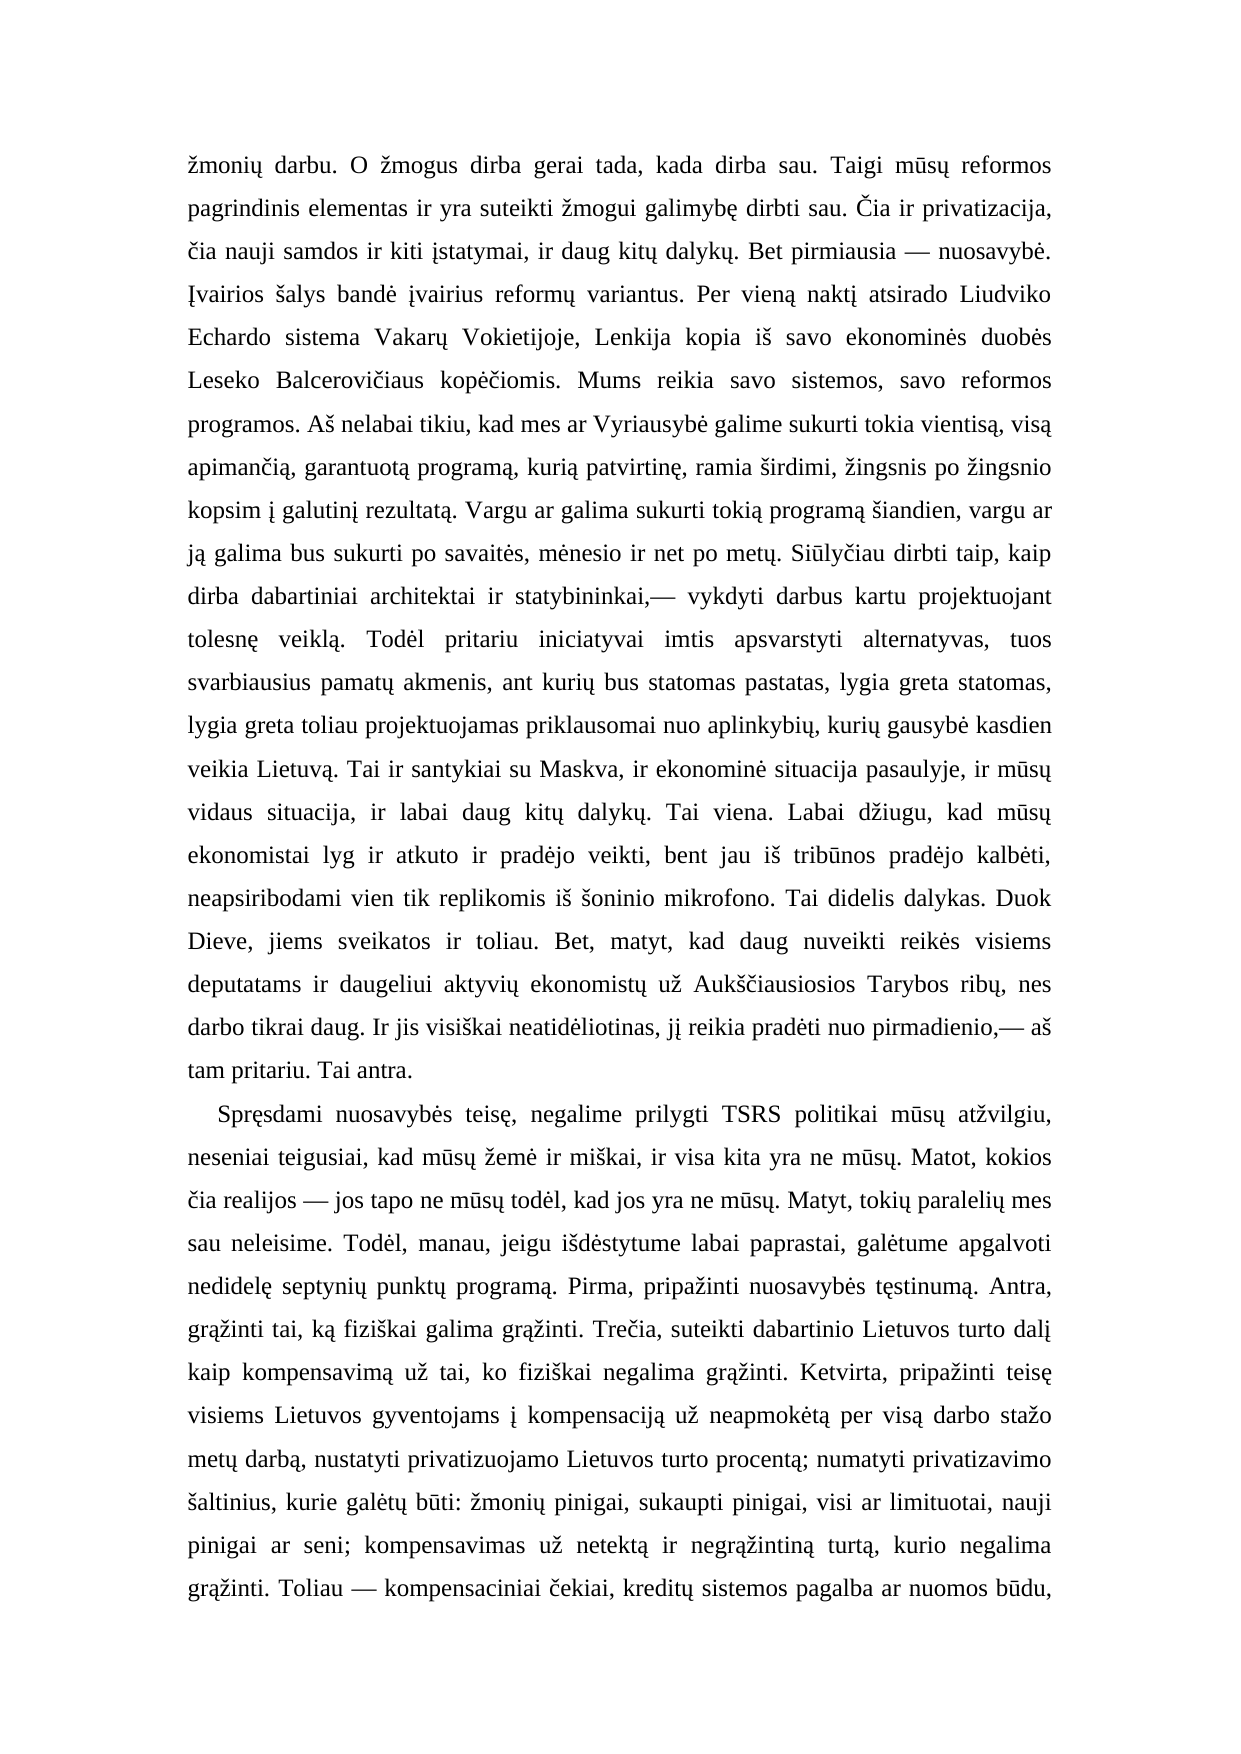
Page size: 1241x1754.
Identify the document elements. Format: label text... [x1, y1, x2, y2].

text žmonių darbu. O žmogus dirba gerai tada, kada dirba sau. Taigi mūsų reformos pagrindinis elementas ir yra suteikti žmogui galimybę dirbti sau. Čia ir privatizacija, čia nauji samdos ir kiti įstatymai, ir daug kitų dalykų. Bet pirmiausia — nuosavybė. Įvairios šalys bandė įvairius reformų variantus. Per vieną naktį atsirado Liudviko Echardo sistema Vakarų Vokietijoje, Lenkija kopia iš savo ekonominės duobės Leseko Balcerovičiaus kopėčiomis. Mums reikia savo sistemos, savo reformos programos. Aš nelabai tikiu, kad mes ar Vyriausybė galime sukurti tokia vientisą, visą apimančią, garantuotą programą, kurią patvirtinę, ramia širdimi, žingsnis po žingsnio kopsim į galutinį rezultatą. Vargu ar galima sukurti tokią programą šiandien, vargu ar ją galima bus sukurti po savaitės, mėnesio ir net po metų. Siūlyčiau dirbti taip, kaip dirba dabartiniai architektai ir statybininkai,— vykdyti darbus kartu projektuojant tolesnę veiklą. Todėl pritariu iniciatyvai imtis apsvarstyti alternatyvas, tuos svarbiausius pamatų akmenis, ant kurių bus statomas pastatas, lygia greta statomas, lygia greta toliau projektuojamas priklausomai nuo aplinkybių, kurių gausybė kasdien veikia Lietuvą. Tai ir santykiai su Maskva, ir ekonominė situacija pasaulyje, ir mūsų vidaus situacija, ir labai daug kitų dalykų. Tai viena. Labai džiugu, kad mūsų ekonomistai lyg ir atkuto ir pradėjo veikti, bent jau iš tribūnos pradėjo kalbėti, neapsiribodami vien tik replikomis iš šoninio mikrofono. Tai didelis dalykas. Duok Dieve, jiems sveikatos ir toliau. Bet, matyt, kad daug nuveikti reikės visiems deputatams ir daugeliui aktyvių ekonomistų už Aukščiausiosios Tarybos ribų, nes darbo tikrai daug. Ir jis visiškai neatidėliotinas, jį reikia pradėti nuo pirmadienio,— aš tam pritariu. Tai antra. [187, 150, 1053, 1084]
text Spręsdami nuosavybės teisę, negalime prilygti TSRS politikai mūsų atžvilgiu, neseniai teigusiai, kad mūsų žemė ir miškai, ir visa kita yra ne mūsų. Matot, kokios čia realijos — jos tapo ne mūsų todėl, kad jos yra ne mūsų. Matyt, tokių paralelių mes sau neleisime. Todėl, manau, jeigu išdėstytume labai paprastai, galėtume apgalvoti nedidelę septynių punktų programą. Pirma, pripažinti nuosavybės tęstinumą. Antra, grąžinti tai, ką fiziškai galima grąžinti. Trečia, suteikti dabartinio Lietuvos turto dalį kaip kompensavimą už tai, ko fiziškai negalima grąžinti. Ketvirta, pripažinti teisę visiems Lietuvos gyventojams į kompensaciją už neapmokėtą per visą darbo stažo metų darbą, nustatyti privatizuojamo Lietuvos turto procentą; numatyti privatizavimo šaltinius, kurie galėtų būti: žmonių pinigai, sukaupti pinigai, visi ar limituotai, nauji pinigai ar seni; kompensavimas už netektą ir negrąžintiną turtą, kurio negalima grąžinti. Toliau — kompensaciniai čekiai, kreditų sistemos pagalba ar nuomos būdu, [187, 1099, 1053, 1602]
